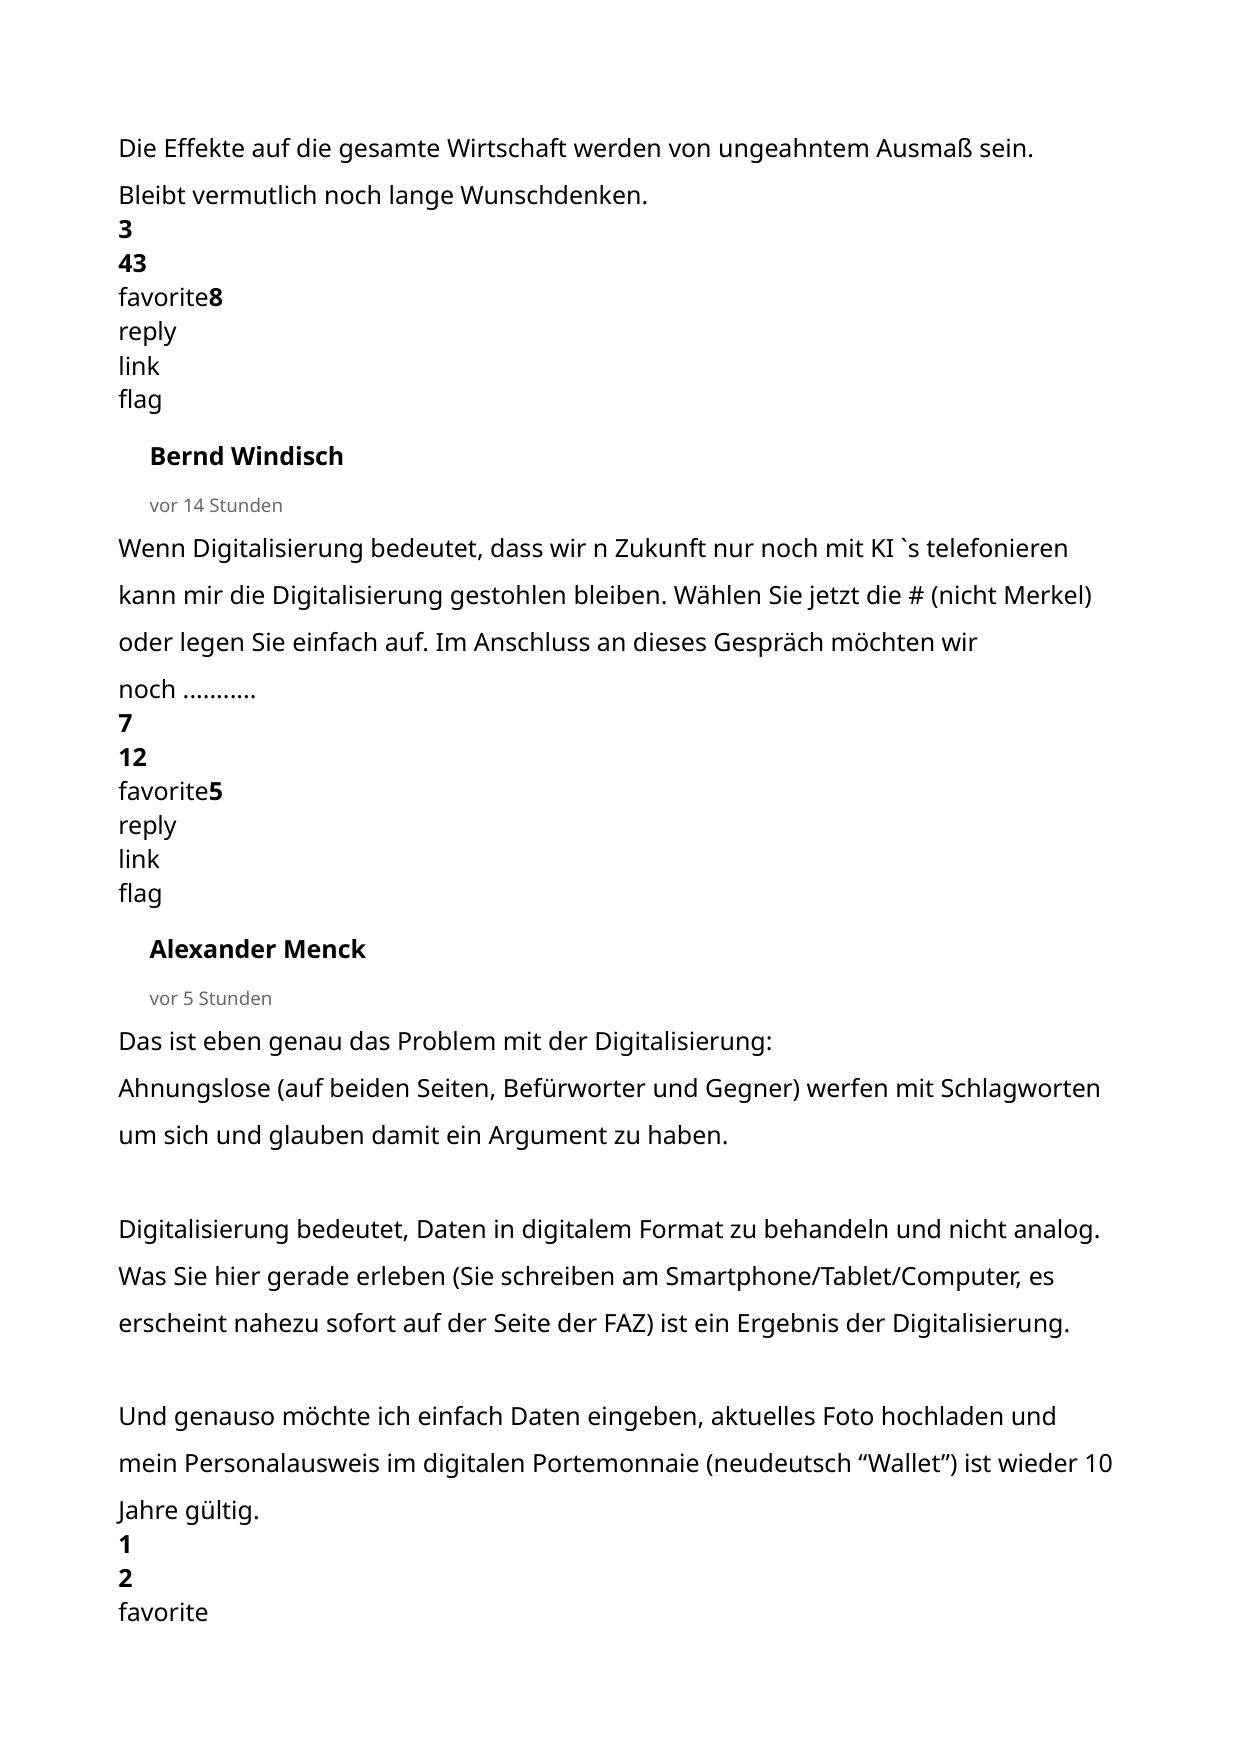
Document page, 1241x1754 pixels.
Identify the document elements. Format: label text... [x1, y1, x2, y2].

text 12 [118, 739, 1122, 773]
text reply [118, 314, 1122, 348]
text vor 14 Stunden [149, 488, 1122, 518]
text 3 [118, 212, 1122, 246]
text favorite [118, 1595, 1122, 1629]
text flag [118, 382, 1122, 416]
text Das ist eben genau das Problem mit der Digitalisierung: Ahnungslose (auf beiden Seiten, Befürworter und Gegner) werfen mit Schlagworten um sich und glauben damit ein Argument zu haben. Digitalisierung bedeutet, Daten in digitalem Format zu behandeln und nicht analog. Was Sie hier gerade erleben (Sie schreiben am Smartphone/Tablet/Computer, es erscheint nahezu sofort auf der Seite der FAZ) ist ein Ergebnis der Digitalisierung. Und genauso möchte ich einfach Daten eingeben, aktuelles Foto hochladen und mein Personalausweis im digitalen Portemonnaie (neudeutsch “Wallet”) ist wieder 10 Jahre gültig. [118, 1011, 1122, 1527]
text vor 5 Stunden [149, 982, 1122, 1011]
text Bernd Windisch [149, 432, 1114, 472]
text 2 [118, 1561, 1122, 1595]
text link [118, 348, 1122, 382]
text 43 [118, 246, 1122, 280]
text reply [118, 807, 1122, 842]
text link [118, 842, 1122, 876]
text favorite8 [118, 280, 1122, 314]
text 7 [118, 705, 1122, 739]
text Die Effekte auf die gesamte Wirtschaft werden von ungeahntem Ausmaß sein. Bleibt vermutlich noch lange Wunschdenken. [118, 118, 1122, 212]
text Alexander Menck [149, 925, 1114, 966]
text Wenn Digitalisierung bedeutet, dass wir n Zukunft nur noch mit KI `s telefonieren kann mir die Digitalisierung gestohlen bleiben. Wählen Sie jetzt die # (nicht Merkel) oder legen Sie einfach auf. Im Anschluss an dieses Gespräch möchten wir noch ........... [118, 518, 1122, 705]
text flag [118, 876, 1122, 910]
text 1 [118, 1527, 1122, 1561]
text favorite5 [118, 773, 1122, 807]
